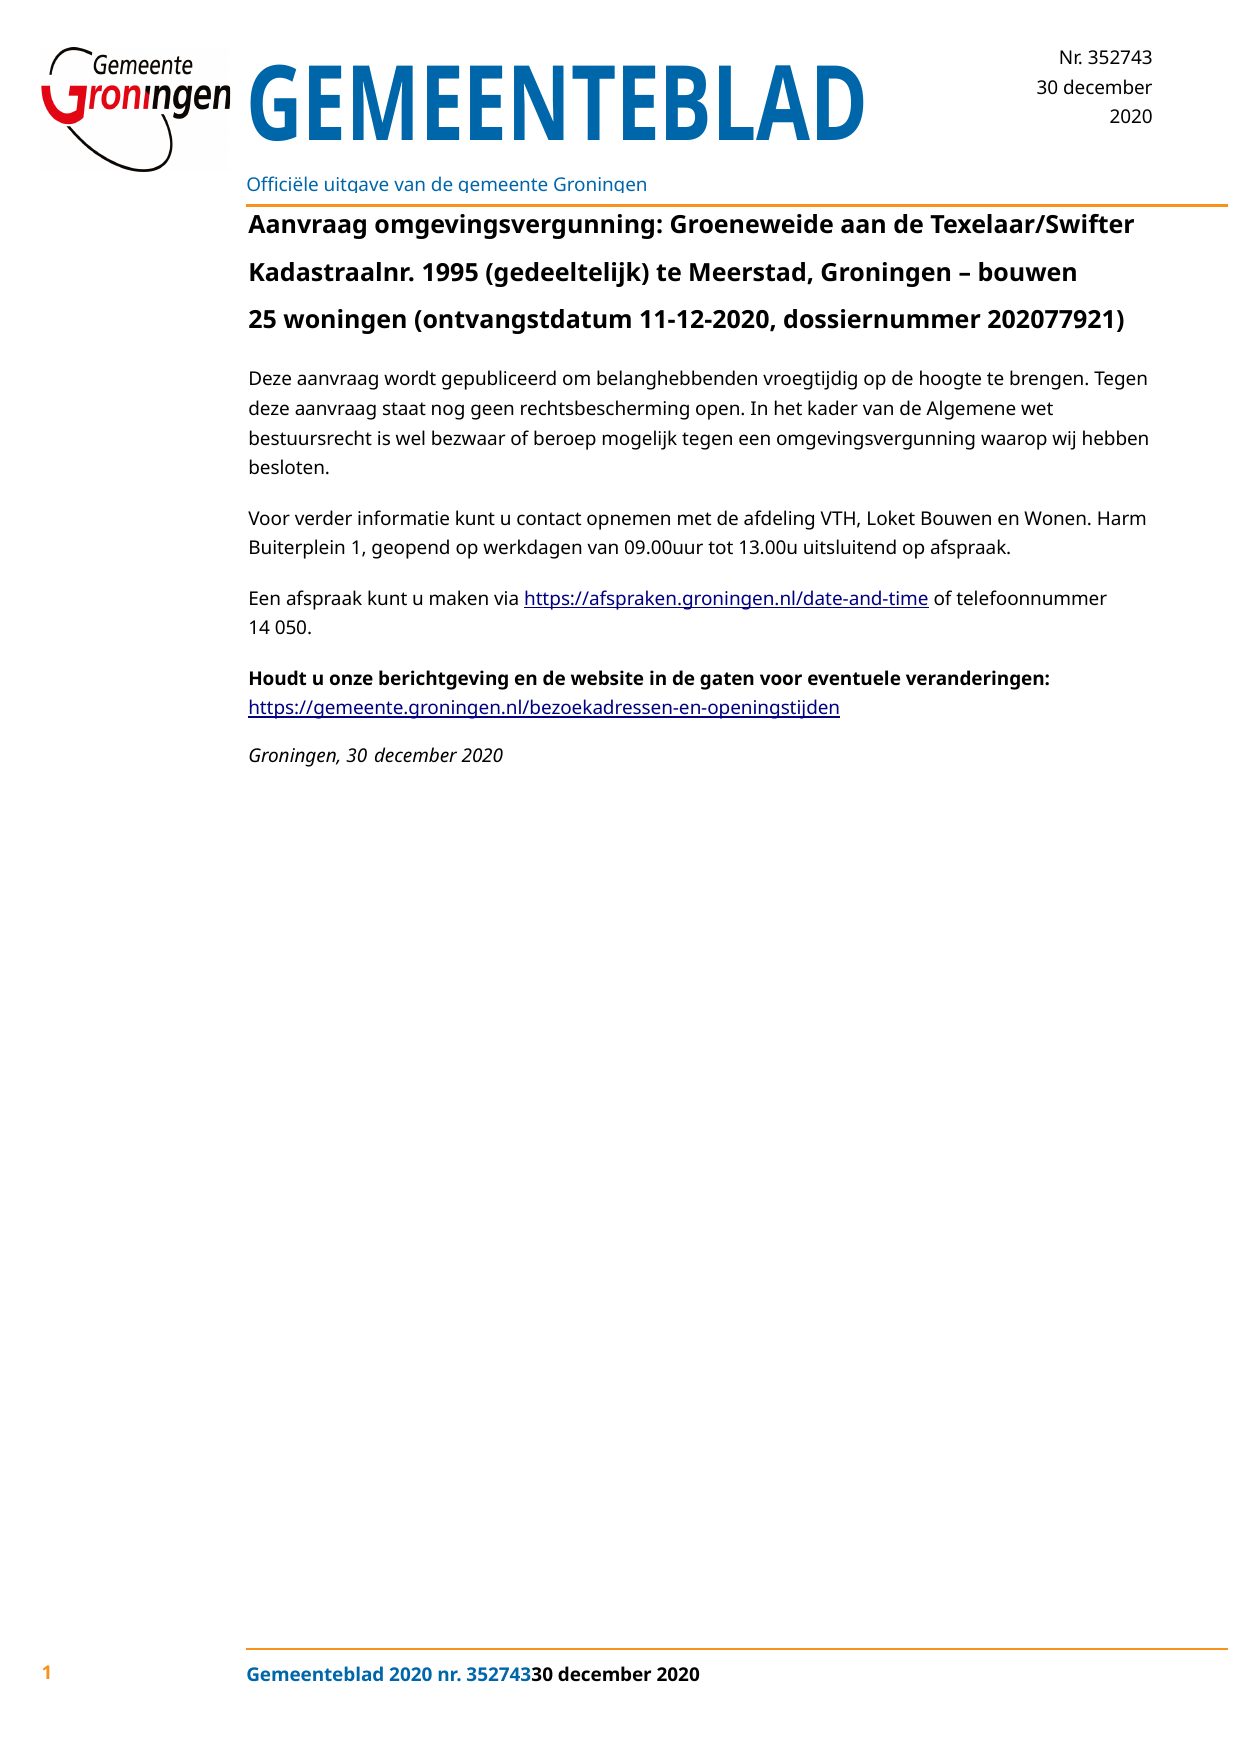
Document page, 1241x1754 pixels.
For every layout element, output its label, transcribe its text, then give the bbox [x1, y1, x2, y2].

text Groningen, 30 december 2020 [248, 742, 1152, 768]
text Aanvraag omgevingsvergunning: Groeneweide aan de Texelaar/Swifter Kadastraalnr. 1995 (gedeeltelijk) te Meerstad, Groningen – bouwen 25 woningen (ontvangstdatum 11-12-2020, dossiernummer 202077921) [248, 207, 1152, 336]
text Houdt u onze berichtgeving en de website in de gaten voor eventuele veranderingen: https://gemeente.groningen.nl/bezoekadressen-en-openingstijden [248, 665, 1152, 720]
text Voor verder informatie kunt u contact opnemen met de afdeling VTH, Loket Bouwen en Wonen. Harm Buiterplein 1, geopend op werkdagen van 09.00uur tot 13.00u uitsluitend op afspraak. [248, 505, 1152, 560]
text Deze aanvraag wordt gepubliceerd om belanghebbenden vroegtijdig op de hoogte te brengen. Tegen deze aanvraag staat nog geen rechtsbescherming open. In het kader van de Algemene wet bestuursrecht is wel bezwaar of beroep mogelijk tegen een omgevingsvergunning waarop wij hebben besloten. [248, 366, 1152, 480]
picture [41, 47, 231, 172]
text Een afspraak kunt u maken via https://afspraken.groningen.nl/date-and-time of telefoonnummer 14 050. [248, 585, 1152, 640]
